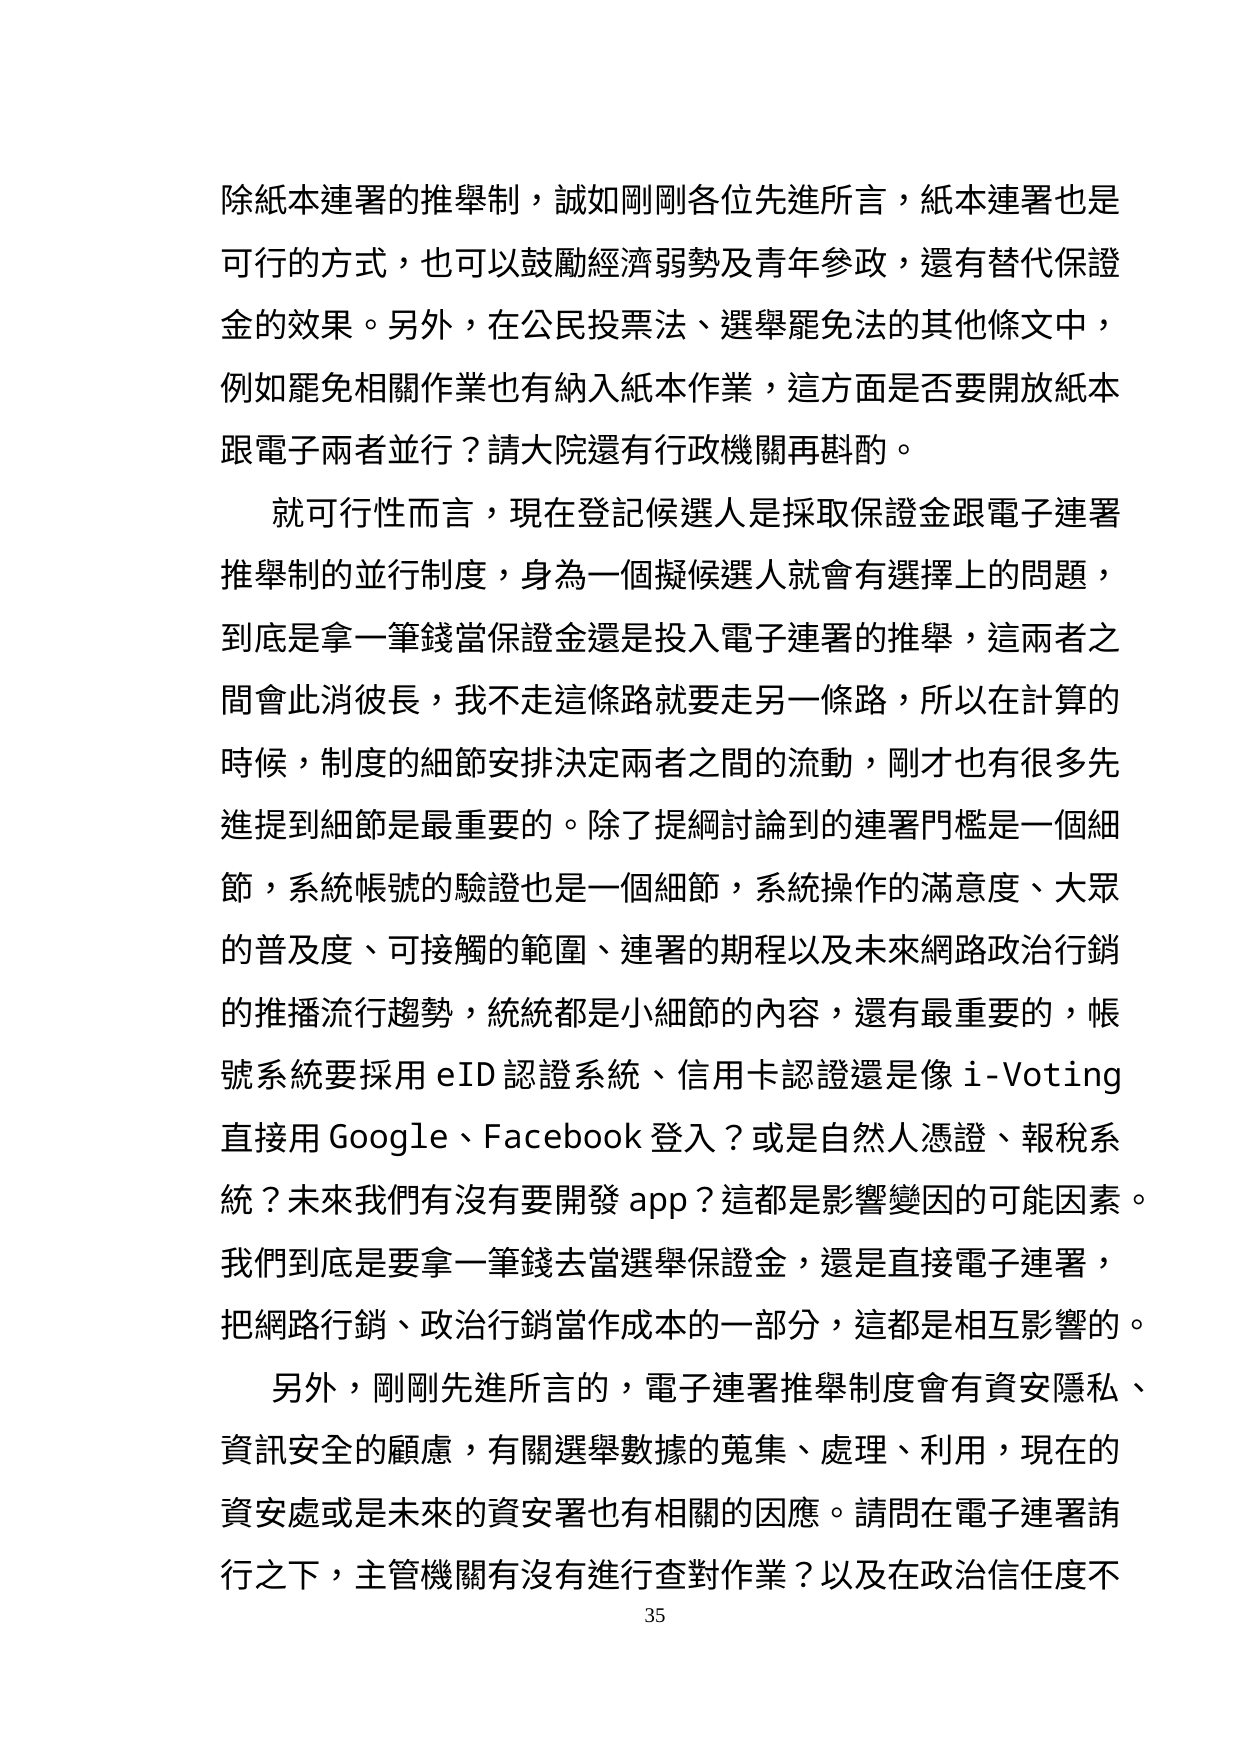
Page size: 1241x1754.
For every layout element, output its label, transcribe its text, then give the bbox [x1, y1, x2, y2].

text 另外，剛剛先進所言的，電子連署推舉制度會有資安隱私、資訊安全的顧慮，有關選舉數據的蒐集、處理、利用，現在的資安處或是未來的資安署也有相關的因應。請問在電子連署詴行之下，主管機關有沒有進行查對作業？以及在政治信任度不高的情形下會不會有糾紛？未來會不會有相關的爭議跟救濟的可能性？從現行的條文看來，請再三思索一下。目前保證金的高低是依照選舉種類、重要性和選區人口數進行等第式或層級化劃分，我們現在是有5萬到1,500萬元不同的保證金跟連署制度，發還的程度大概就是十分之一；未來要走這個並行制的路線，選舉保證金跟電子級化的門檻，也是可行的做法。在這方面，我們看一下歐洲成熟國家，像是德國、奧地利、瑞士、丹麥等門檻都很低，不管是地方鄉鎮市選舉到邦選舉，公民連署門檻大概就是50人到2,000人之間，因為他們有人工作業的問題，所以就會把門檻壓到很低，就是鼓勵參選，從比例上來說，大概就是千分之一到千分之四之間，最多上限就設定在2,000份，丹麥就比較特別，直接以有效選舉人數再除以175來認定，跟我們現行的保證金制度是有滿大的差別。臺灣現行一個區域立委單一選區的話就是20萬人，大概獲得8、9萬票就可以勝選了，2萬票，也就是10%，是可以發還選舉保證金的門檻。我們既然是為了鼓勵經濟弱勢，還有青年參政，門檻從10%再往下降一點應該是一個可行的方向，從7.5%到3.5%，我想都是可以討論、可以斟酌空間。 [187, 1344, 1122, 1594]
text 就可行性而言，現在登記候選人是採取保證金跟電子連署推舉制的並行制度，身為一個擬候選人就會有選擇上的問題，到底是拿一筆錢當保證金還是投入電子連署的推舉，這兩者之間會此消彼長，我不走這條路就要走另一條路，所以在計算的時候，制度的細節安排決定兩者之間的流動，剛才也有很多先進提到細節是最重要的。除了提綱討論到的連署門檻是一個細節，系統帳號的驗證也是一個細節，系統操作的滿意度、大眾的普及度、可接觸的範圍、連署的期程以及未來網路政治行銷的推播流行趨勢，統統都是小細節的內容，還有最重要的，帳號系統要採用eID認證系統、信用卡認證還是像i-Voting直接用Google、Facebook登入？或是自然人憑證、報稅系統？未來我們有沒有要開發app？這都是影響變因的可能因素。我們到底是要拿一筆錢去當選舉保證金，還是直接電子連署，把網路行銷、政治行銷當作成本的一部分，這都是相互影響的。 [187, 469, 1122, 1344]
text 除紙本連署的推舉制，誠如剛剛各位先進所言，紙本連署也是可行的方式，也可以鼓勵經濟弱勢及青年參政，還有替代保證金的效果。另外，在公民投票法、選舉罷免法的其他條文中，例如罷免相關作業也有納入紙本作業，這方面是否要開放紙本跟電子兩者並行？請大院還有行政機關再斟酌。 [187, 156, 1122, 469]
